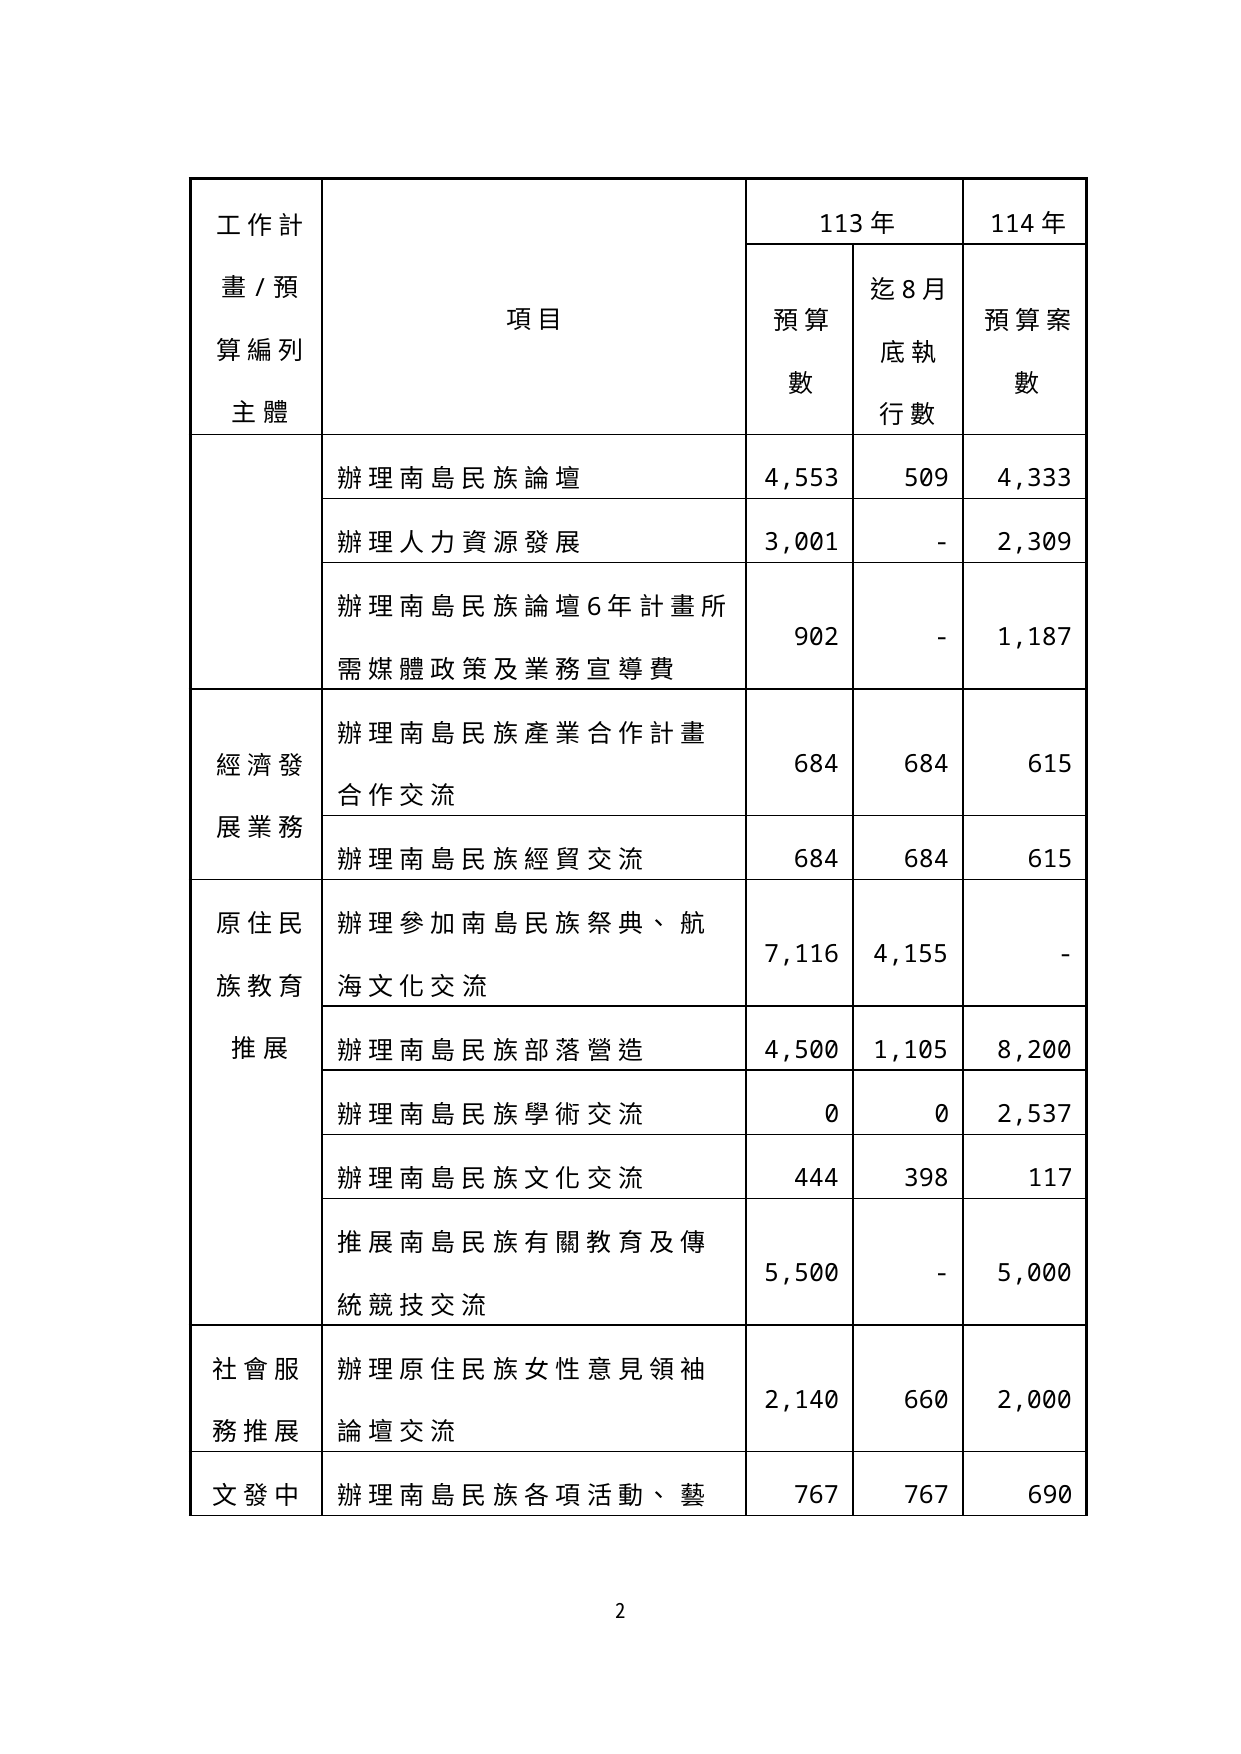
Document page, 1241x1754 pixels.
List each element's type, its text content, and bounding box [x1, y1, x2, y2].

table_cell 684 [854, 690, 962, 815]
table_cell 117 [964, 1135, 1085, 1197]
table_cell 509 [854, 435, 962, 497]
table_cell 7,116 [747, 880, 852, 1005]
table_cell 原住民族教育推展 [192, 880, 321, 1324]
table_cell 辦理原住民族女性意見領袖論壇交流 [323, 1326, 745, 1451]
table_cell 辦理南島民族論壇6年計畫所需媒體政策及業務宣導費 [323, 563, 745, 688]
table_cell 398 [854, 1135, 962, 1197]
table_cell 684 [747, 690, 852, 815]
table_cell 3,001 [747, 499, 852, 562]
table_cell 4,553 [747, 435, 852, 497]
table_header 項目 [323, 180, 745, 433]
table_cell 767 [747, 1452, 852, 1515]
table_cell 2,537 [964, 1071, 1085, 1133]
table_cell 2,140 [747, 1326, 852, 1451]
table_cell 4,333 [964, 435, 1085, 497]
table_cell 預算數 [747, 245, 852, 433]
table_cell 767 [854, 1452, 962, 1515]
table_cell 辦理南島民族學術交流 [323, 1071, 745, 1133]
table_cell 經濟發展業務 [192, 690, 321, 879]
table_cell - [964, 880, 1085, 1005]
table_cell 902 [747, 563, 852, 688]
table_cell 0 [747, 1071, 852, 1133]
table_cell 615 [964, 816, 1085, 879]
table_cell 4,500 [747, 1007, 852, 1069]
table_cell 8,200 [964, 1007, 1085, 1069]
table_cell 444 [747, 1135, 852, 1197]
table_cell 辦理南島民族各項活動、藝 [323, 1452, 745, 1515]
table_cell 辦理南島民族部落營造 [323, 1007, 745, 1069]
table_cell 辦理人力資源發展 [323, 499, 745, 562]
table_cell 1,105 [854, 1007, 962, 1069]
table_cell 文發中 [192, 1452, 321, 1515]
table_cell 660 [854, 1326, 962, 1451]
table_cell 1,187 [964, 563, 1085, 688]
table_cell - [854, 1199, 962, 1324]
table_cell 辦理南島民族文化交流 [323, 1135, 745, 1197]
table_cell 5,500 [747, 1199, 852, 1324]
table_cell 0 [854, 1071, 962, 1133]
table_cell 推展南島民族有關教育及傳統競技交流 [323, 1199, 745, 1324]
table_header 工作計畫/預算編列主體 [192, 180, 321, 433]
table_cell 690 [964, 1452, 1085, 1515]
table_cell 辦理南島民族產業合作計畫合作交流 [323, 690, 745, 815]
table_cell 辦理南島民族論壇 [323, 435, 745, 497]
table_cell 5,000 [964, 1199, 1085, 1324]
table_cell 684 [747, 816, 852, 879]
table_header 114年 [964, 180, 1085, 243]
table_cell 2,000 [964, 1326, 1085, 1451]
table_header 113年 [747, 180, 962, 243]
table_cell 辦理參加南島民族祭典、航海文化交流 [323, 880, 745, 1005]
table_cell [192, 435, 321, 688]
table_cell 615 [964, 690, 1085, 815]
table_cell - [854, 563, 962, 688]
table_cell 迄8月底執行數 [854, 245, 962, 433]
table_cell 684 [854, 816, 962, 879]
table_cell 社會服務推展 [192, 1326, 321, 1451]
table_cell - [854, 499, 962, 562]
table_cell 辦理南島民族經貿交流 [323, 816, 745, 879]
table_cell 預算案數 [964, 245, 1085, 433]
table_cell 2,309 [964, 499, 1085, 562]
table_cell 4,155 [854, 880, 962, 1005]
